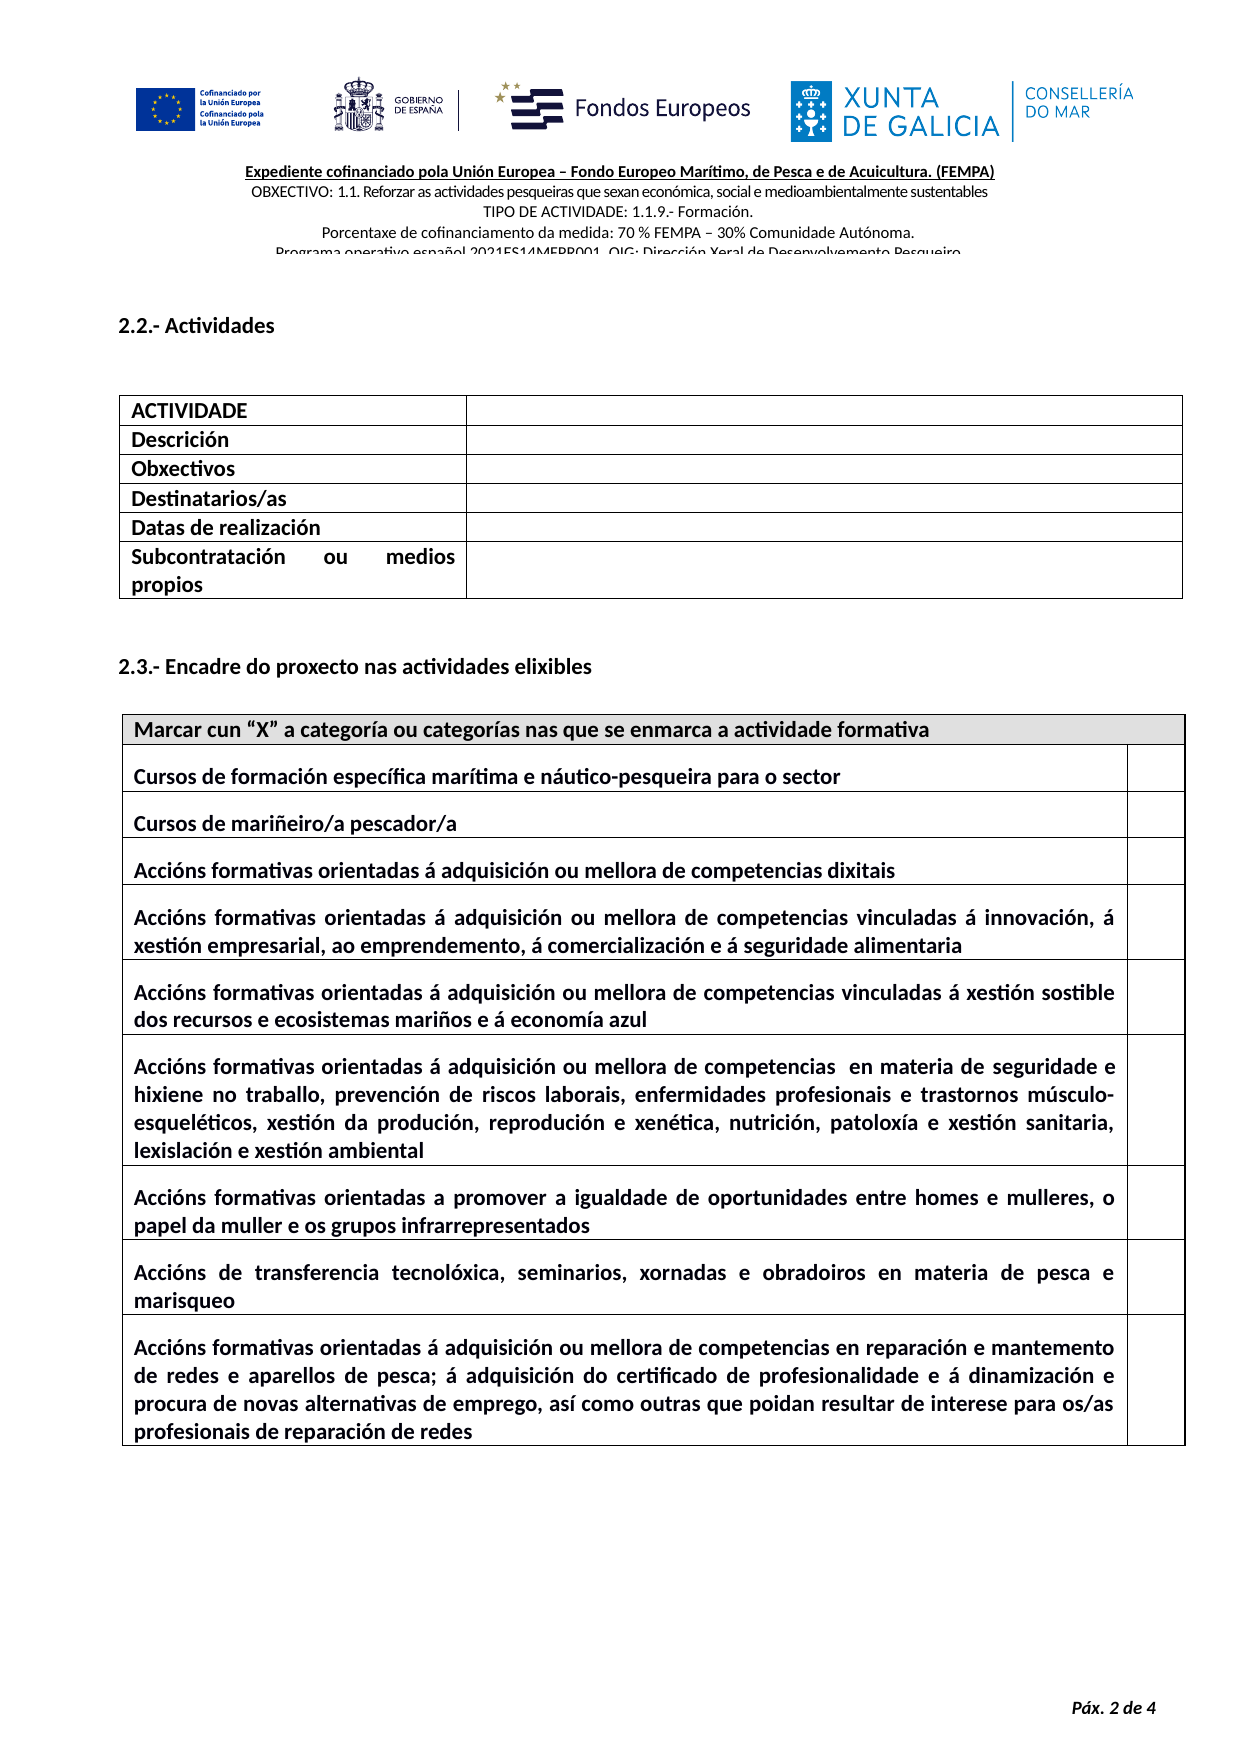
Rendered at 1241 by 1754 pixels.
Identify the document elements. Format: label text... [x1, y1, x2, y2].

table_cell [467, 484, 1182, 512]
table_cell [1128, 792, 1184, 837]
table_cell [1128, 960, 1184, 1034]
table_cell Accións formativas orientadas á adquisición ou mellora de competencias dixitais [123, 838, 1127, 884]
text 2.2.- Actividades [118, 311, 1122, 339]
picture [790, 81, 1134, 142]
subtitle 2.3.- Encadre do proxecto nas actividades elixibles [118, 652, 1122, 680]
table_cell [1128, 745, 1184, 791]
table_header Marcar cun “X” a categoría ou categorías nas que se enmarca a actividade formativa [123, 715, 1184, 744]
table_cell Obxectivos [120, 455, 466, 483]
table_cell [1128, 1035, 1184, 1164]
table_cell Subcontratación ou medios propios [120, 542, 466, 598]
table_cell Cursos de mariñeiro/a pescador/a [123, 792, 1127, 837]
table_cell Accións formativas orientadas á adquisición ou mellora de competencias en materia de seguridade e hixiene no traballo, prevención de riscos laborais, enfermidades profesionais e trastornos músculo-esqueléticos, xestión da produción, reprodución e xenética, nutrición, patoloxía e xestión sanitaria, lexislación e xestión ambiental [123, 1035, 1127, 1164]
table_header ACTIVIDADE [120, 396, 466, 424]
table_cell [467, 455, 1182, 483]
table_cell [467, 426, 1182, 453]
table_header [467, 396, 1182, 424]
table_cell [1128, 1315, 1184, 1445]
table_cell [1128, 1166, 1184, 1239]
table_cell Accións formativas orientadas á adquisición ou mellora de competencias vinculadas á xestión sostible dos recursos e ecosistemas mariños e á economía azul [123, 960, 1127, 1034]
table_cell Accións formativas orientadas á adquisición ou mellora de competencias en reparación e mantemento de redes e aparellos de pesca; á adquisición do certificado de profesionalidade e á dinamización e procura de novas alternativas de emprego, así como outras que poidan resultar de interese para os/as profesionais de reparación de redes [123, 1315, 1127, 1445]
table_cell [1128, 885, 1184, 959]
table_cell Accións formativas orientadas á adquisición ou mellora de competencias vinculadas á innovación, á xestión empresarial, ao emprendemento, á comercialización e á seguridade alimentaria [123, 885, 1127, 959]
table_cell [467, 513, 1182, 541]
table_cell Datas de realización [120, 513, 466, 541]
table_cell Accións formativas orientadas a promover a igualdade de oportunidades entre homes e mulleres, o papel da muller e os grupos infrarrepresentados [123, 1166, 1127, 1239]
table_cell Cursos de formación específica marítima e náutico-pesqueira para o sector [123, 745, 1127, 791]
table_cell Accións de transferencia tecnolóxica, seminarios, xornadas e obradoiros en materia de pesca e marisqueo [123, 1240, 1127, 1314]
table_cell Destinatarios/as [120, 484, 466, 512]
table_cell [1128, 1240, 1184, 1314]
table_cell [1128, 838, 1184, 884]
table_cell [467, 542, 1182, 598]
table_cell Descrición [120, 426, 466, 453]
